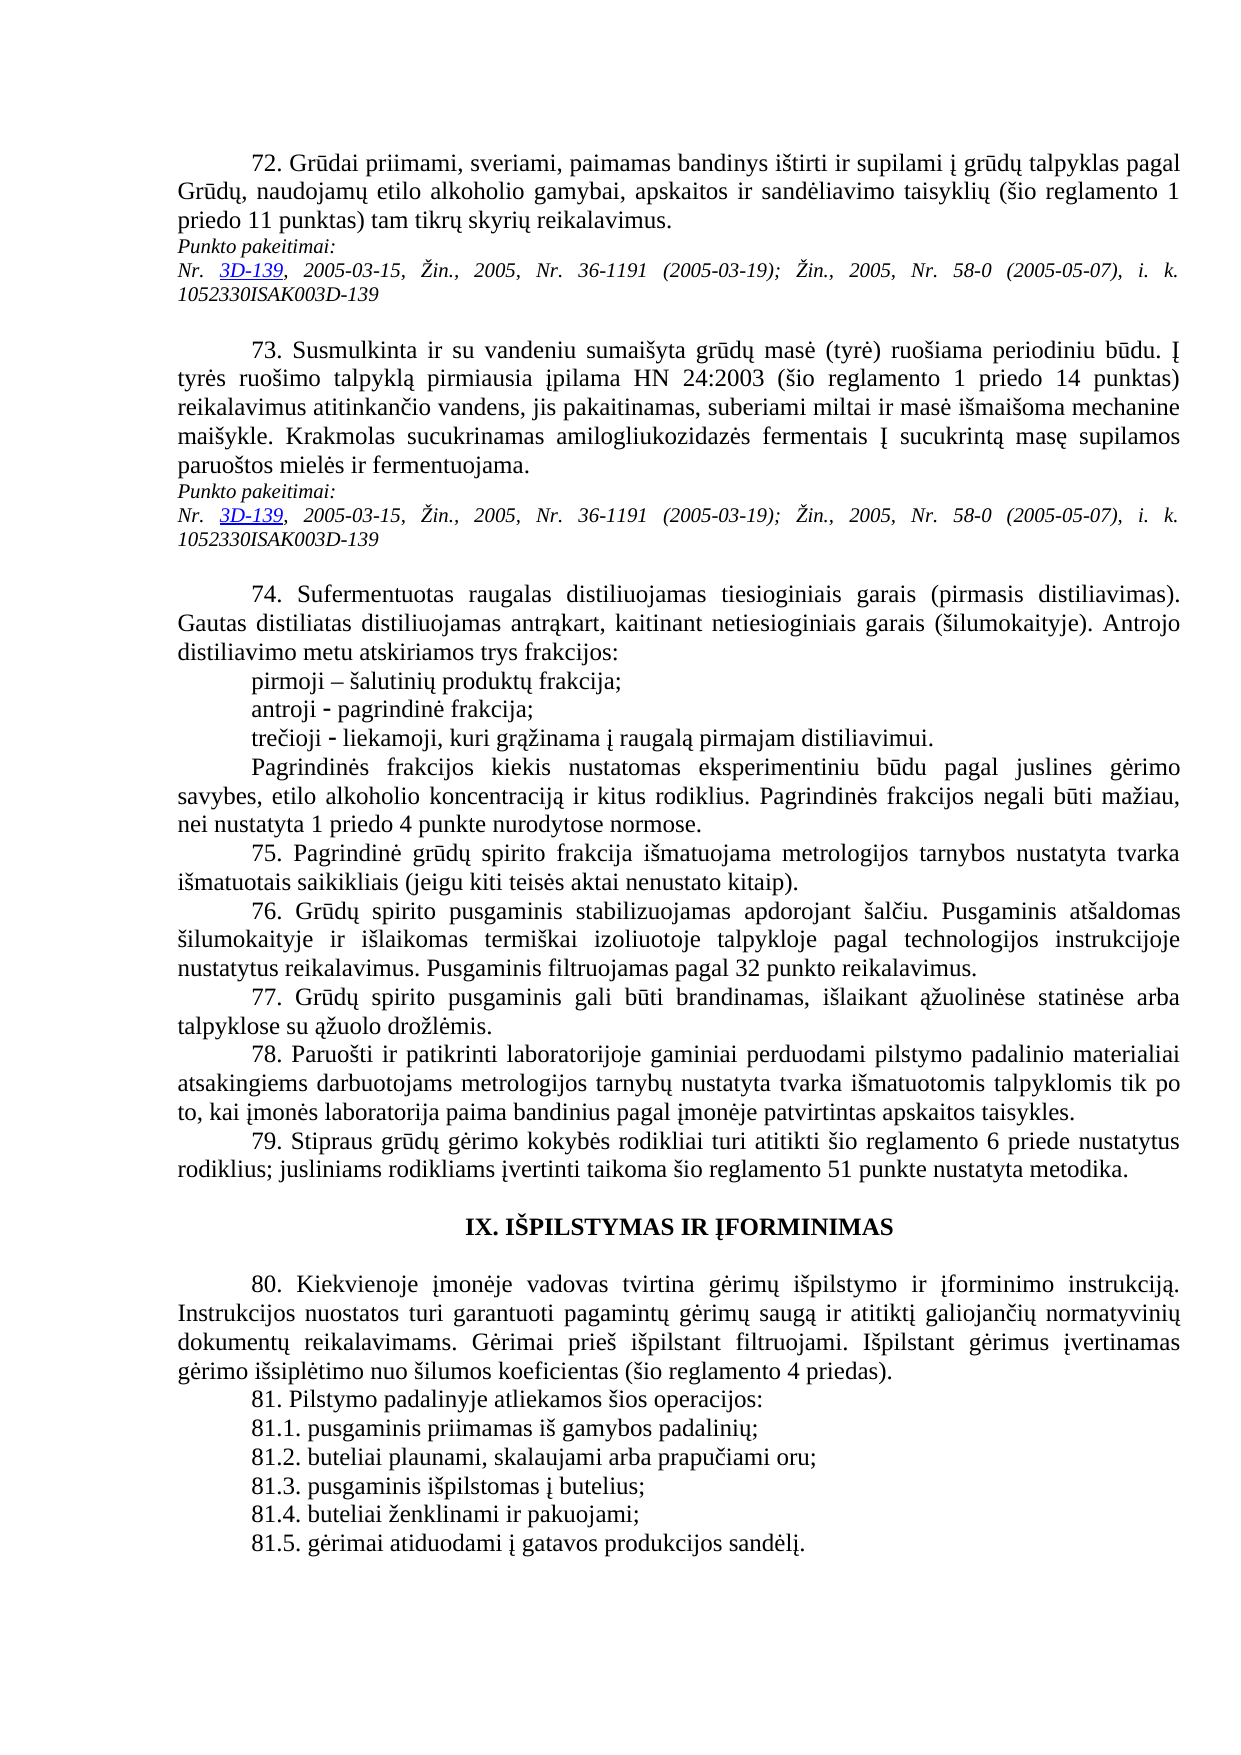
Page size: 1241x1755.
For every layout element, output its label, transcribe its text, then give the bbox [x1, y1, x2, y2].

text 73. Susmulkinta ir su vandeniu sumaišyta grūdų masė (tyrė) ruošiama periodiniu būdu. Į tyrės ruošimo talpyklą pirmiausia įpilama HN 24:2003 (šio reglamento 1 priedo 14 punktas) reikalavimus atitinkančio vandens, jis pakaitinamas, suberiami miltai ir masė išmaišoma mechanine maišykle. Krakmolas sucukrinamas amilogliukozidazės fermentais Į sucukrintą masę supilamos paruoštos mielės ir fermentuojama. [177, 335, 1181, 478]
text IX. IŠPILSTYMAS IR ĮFORMINIMAS [177, 1212, 1181, 1241]
text 80. Kiekvienoje įmonėje vadovas tvirtina gėrimų išpilstymo ir įforminimo instrukciją. Instrukcijos nuostatos turi garantuoti pagamintų gėrimų saugą ir atitiktį galiojančių normatyvinių dokumentų reikalavimams. Gėrimai prieš išpilstant filtruojami. Išpilstant gėrimus įvertinamas gėrimo išsiplėtimo nuo šilumos koeficientas (šio reglamento 4 priedas). [177, 1269, 1181, 1384]
text 72. Grūdai priimami, sveriami, paimamas bandinys ištirti ir supilami į grūdų talpyklas pagal Grūdų, naudojamų etilo alkoholio gamybai, apskaitos ir sandėliavimo taisyklių (šio reglamento 1 priedo 11 punktas) tam tikrų skyrių reikalavimus. [177, 148, 1181, 234]
text 76. Grūdų spirito pusgaminis stabilizuojamas apdorojant šalčiu. Pusgaminis atšaldomas šilumokaityje ir išlaikomas termiškai izoliuotoje talpykloje pagal technologijos instrukcijoje nustatytus reikalavimus. Pusgaminis filtruojamas pagal 32 punkto reikalavimus. [177, 896, 1181, 982]
text antroji  pagrindinė frakcija; [177, 694, 1181, 723]
text trečioji  liekamoji, kuri grąžinama į raugalą pirmajam distiliavimui. [177, 723, 1181, 752]
text 81.3. pusgaminis išpilstomas į butelius; [177, 1471, 1181, 1499]
text 77. Grūdų spirito pusgaminis gali būti brandinamas, išlaikant ąžuolinėse statinėse arba talpyklose su ąžuolo drožlėmis. [177, 982, 1181, 1039]
text 81.2. buteliai plaunami, skalaujami arba prapučiami oru; [177, 1442, 1181, 1471]
text 78. Paruošti ir patikrinti laboratorijoje gaminiai perduodami pilstymo padalinio materialiai atsakingiems darbuotojams metrologijos tarnybų nustatyta tvarka išmatuotomis talpyklomis tik po to, kai įmonės laboratorija paima bandinius pagal įmonėje patvirtintas apskaitos taisykles. [177, 1039, 1181, 1126]
text pirmoji – šalutinių produktų frakcija; [177, 666, 1181, 694]
text 81. Pilstymo padalinyje atliekamos šios operacijos: [177, 1384, 1181, 1413]
text Punkto pakeitimai: [177, 478, 1181, 503]
text 79. Stipraus grūdų gėrimo kokybės rodikliai turi atitikti šio reglamento 6 priede nustatytus rodiklius; jusliniams rodikliams įvertinti taikoma šio reglamento 51 punkte nustatyta metodika. [177, 1126, 1181, 1183]
text Punkto pakeitimai: [177, 234, 1181, 258]
text 75. Pagrindinė grūdų spirito frakcija išmatuojama metrologijos tarnybos nustatyta tvarka išmatuotais saikikliais (jeigu kiti teisės aktai nenustato kitaip). [177, 838, 1181, 896]
text 74. Sufermentuotas raugalas distiliuojamas tiesioginiais garais (pirmasis distiliavimas). Gautas distiliatas distiliuojamas antrąkart, kaitinant netiesioginiais garais (šilumokaityje). Antrojo distiliavimo metu atskiriamos trys frakcijos: [177, 579, 1181, 666]
text 81.5. gėrimai atiduodami į gatavos produkcijos sandėlį. [177, 1528, 1181, 1557]
text Pagrindinės frakcijos kiekis nustatomas eksperimentiniu būdu pagal juslines gėrimo savybes, etilo alkoholio koncentraciją ir kitus rodiklius. Pagrindinės frakcijos negali būti mažiau, nei nustatyta 1 priedo 4 punkte nurodytose normose. [177, 752, 1181, 838]
text 81.1. pusgaminis priimamas iš gamybos padalinių; [177, 1413, 1181, 1442]
text Nr. 3D-139, 2005-03-15, Žin., 2005, Nr. 36-1191 (2005-03-19); Žin., 2005, Nr. 58-0 (2005-05-07), i. k. 1052330ISAK003D-139 [177, 258, 1181, 306]
text 81.4. buteliai ženklinami ir pakuojami; [177, 1499, 1181, 1528]
text Nr. 3D-139, 2005-03-15, Žin., 2005, Nr. 36-1191 (2005-03-19); Žin., 2005, Nr. 58-0 (2005-05-07), i. k. 1052330ISAK003D-139 [177, 503, 1181, 551]
